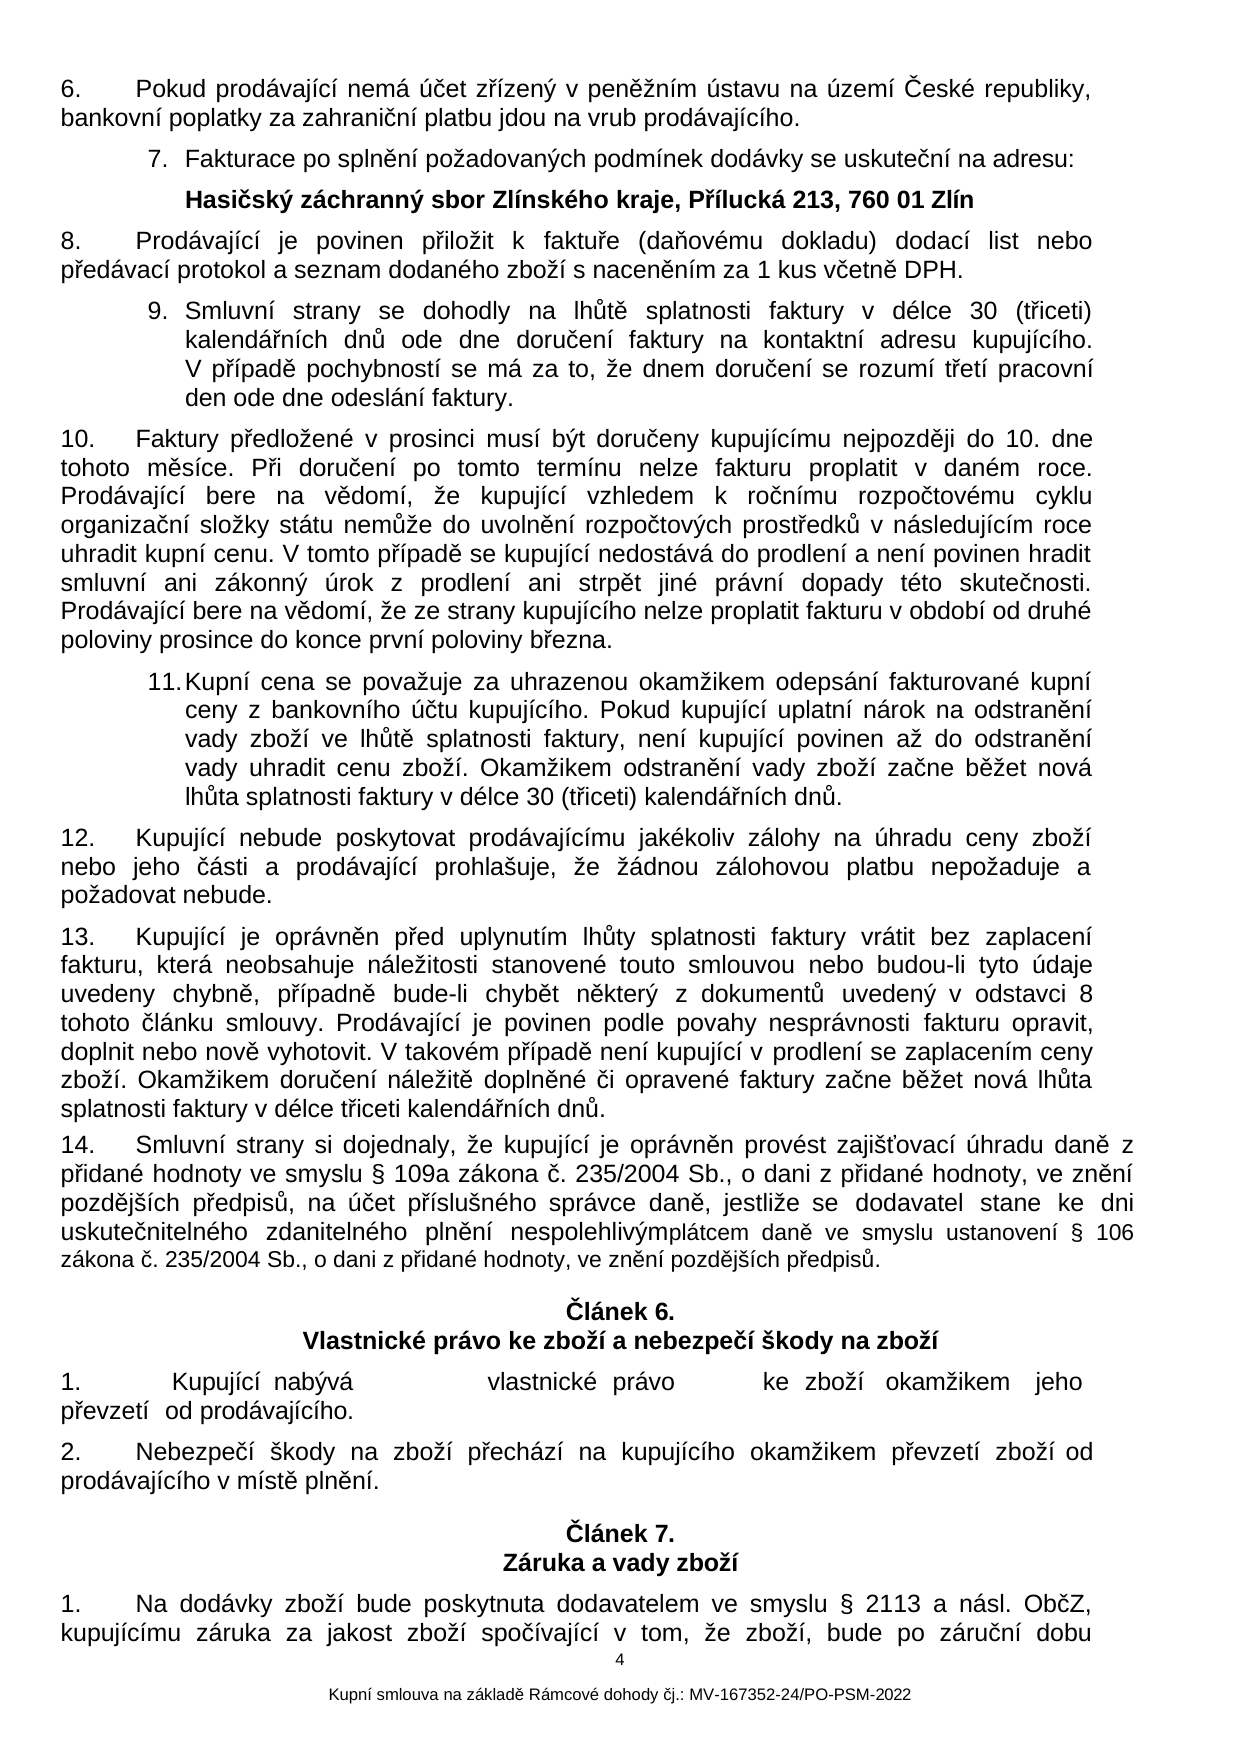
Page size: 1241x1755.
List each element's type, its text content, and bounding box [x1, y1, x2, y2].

list Fakturace po splnění požadovaných podmínek dodávky se uskuteční na adresu: [147, 144, 1220, 172]
list Faktury předložené v prosinci musí být doručeny kupujícímu nejpozději do 10. dne tohoto měsíce. Při doručení po tomto termínu nelze fakturu proplatit v daném roce. Prodávající bere na vědomí, že kupující vzhledem k ročnímu rozpočtovému cyklu organizační složky státu nemůže do uvolnění rozpočtových prostředků v následujícím roce uhradit kupní cenu. V tomto případě se kupující nedostává do prodlení a není povinen hradit smluvní ani zákonný úrok z prodlení ani strpět jiné právní dopady této skutečnosti. Prodávající bere na vědomí, že ze strany kupujícího nelze proplatit fakturu v období od druhé poloviny prosince do konce první poloviny března. [60, 424, 1093, 654]
list Kupující je oprávněn před uplynutím lhůty splatnosti faktury vrátit bez zaplacení fakturu, která neobsahuje náležitosti stanovené touto smlouvou nebo budou-li tyto údaje uvedeny chybně, případně bude-li chybět některý z dokumentů uvedený v odstavci 8 tohoto článku smlouvy. Prodávající je povinen podle povahy nesprávnosti fakturu opravit, doplnit nebo nově vyhotovit. V takovém případě není kupující v prodlení se zaplacením ceny zboží. Okamžikem doručení náležitě doplněné či opravené faktury začne běžet nová lhůta splatnosti faktury v délce třiceti kalendářních dnů. [60, 921, 1094, 1123]
list Na dodávky zboží bude poskytnuta dodavatelem ve smyslu § 2113 a násl. ObčZ, kupujícímu záruka za jakost zboží spočívající v tom, že zboží, bude po záruční dobu [60, 1589, 1093, 1647]
text Článek 6. [122, 1297, 1118, 1326]
text Vlastnické právo ke zboží a nebezpečí škody na zboží [122, 1326, 1118, 1354]
list Smluvní strany se dohodly na lhůtě splatnosti faktury v délce 30 (třiceti) kalendářních dnů ode dne doručení faktury na kontaktní adresu kupujícího. V případě pochybností se má za to, že dnem doručení se rozumí třetí pracovní den ode dne odeslání faktury. [147, 296, 1094, 411]
text Hasičský záchranný sbor Zlínského kraje, Přílucká 213, 760 01 Zlín [185, 185, 1220, 214]
list Pokud prodávající nemá účet zřízený v peněžním ústavu na území České republiky, bankovní poplatky za zahraniční platbu jdou na vrub prodávajícího. [60, 74, 1093, 131]
list Nebezpečí škody na zboží přechází na kupujícího okamžikem převzetí zboží od prodávajícího v místě plnění. [60, 1437, 1093, 1494]
list Smluvní strany si dojednaly, že kupující je oprávněn provést zajišťovací úhradu daně z přidané hodnoty ve smyslu § 109a zákona č. 235/2004 Sb., o dani z přidané hodnoty, ve znění pozdějších předpisů, na účet příslušného správce daně, jestliže se dodavatel stane ke dni uskutečnitelného zdanitelného plnění nespolehlivýmplátcem daně ve smyslu ustanovení § 106 zákona č. 235/2004 Sb., o dani z přidané hodnoty, ve znění pozdějších předpisů. [60, 1131, 1134, 1272]
list Prodávající je povinen přiložit k faktuře (daňovému dokladu) dodací list nebo předávací protokol a seznam dodaného zboží s naceněním za 1 kus včetně DPH. [60, 226, 1093, 284]
text Článek 7. [122, 1519, 1118, 1548]
list Kupující nabývá vlastnické právo ke zboží okamžikem jeho převzetí od prodávajícího. [60, 1367, 1093, 1424]
list Kupní cena se považuje za uhrazenou okamžikem odepsání fakturované kupní ceny z bankovního účtu kupujícího. Pokud kupující uplatní nárok na odstranění vady zboží ve lhůtě splatnosti faktury, není kupující povinen až do odstranění vady uhradit cenu zboží. Okamžikem odstranění vady zboží začne běžet nová lhůta splatnosti faktury v délce 30 (třiceti) kalendářních dnů. [147, 666, 1093, 810]
text Záruka a vady zboží [122, 1548, 1118, 1577]
list Kupující nebude poskytovat prodávajícímu jakékoliv zálohy na úhradu ceny zboží nebo jeho části a prodávající prohlašuje, že žádnou zálohovou platbu nepožaduje a požadovat nebude. [60, 823, 1093, 909]
